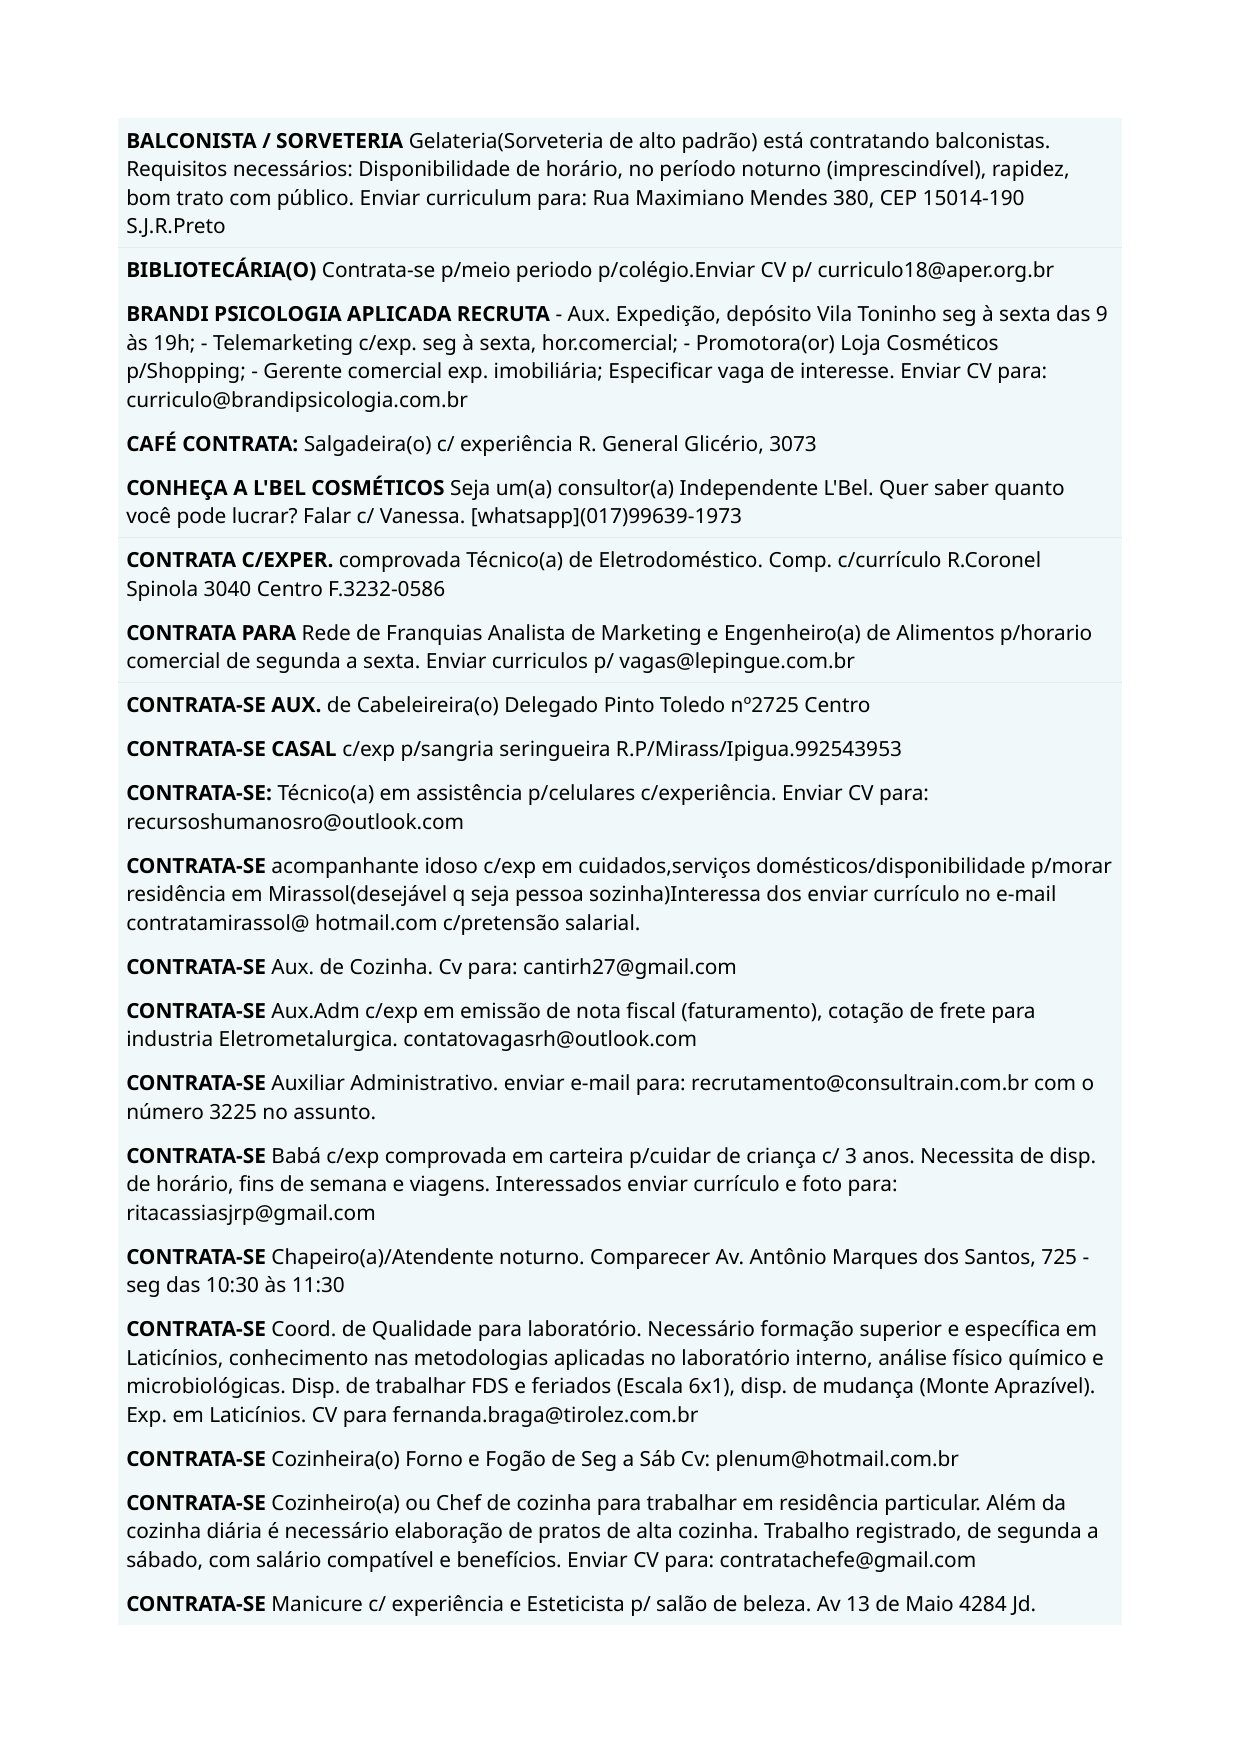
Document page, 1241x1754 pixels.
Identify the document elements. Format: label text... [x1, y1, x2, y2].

table_cell CONTRATA-SE Chapeiro(a)/Atendente noturno. Comparecer Av. Antônio Marques dos Santos, 725 - seg das 10:30 às 11:30 [118, 1234, 1122, 1307]
table_cell BRANDI PSICOLOGIA APLICADA RECRUTA - Aux. Expedição, depósito Vila Toninho seg à sexta das 9 às 19h; - Telemarketing c/exp. seg à sexta, hor.comercial; - Promotora(or) Loja Cosméticos p/Shopping; - Gerente comercial exp. imobiliária; Especificar vaga de interesse. Enviar CV para: curriculo@brandipsicologia.com.br [118, 292, 1122, 421]
table_cell CONTRATA-SE Babá c/exp comprovada em carteira p/cuidar de criança c/ 3 anos. Necessita de disp. de horário, fins de semana e viagens. Interessados enviar currículo e foto para: ritacassiasjrp@gmail.com [118, 1133, 1122, 1234]
table_cell CONTRATA-SE CASAL c/exp p/sangria seringueira R.P/Mirass/Ipigua.992543953 [118, 727, 1122, 771]
table_cell CONHEÇA A L'BEL COSMÉTICOS Seja um(a) consultor(a) Independente L'Bel. Quer saber quanto você pode lucrar? Falar c/ Vanessa. [whatsapp](017)99639-1973 [118, 465, 1122, 537]
table_cell CONTRATA-SE Aux.Adm c/exp em emissão de nota fiscal (faturamento), cotação de frete para industria Eletrometalurgica. contatovagasrh@outlook.com [118, 988, 1122, 1061]
table_cell CONTRATA-SE Aux. de Cozinha. Cv para: cantirh27@gmail.com [118, 944, 1122, 988]
table_cell CAFÉ CONTRATA: Salgadeira(o) c/ experiência R. General Glicério, 3073 [118, 421, 1122, 465]
table_cell CONTRATA-SE acompanhante idoso c/exp em cuidados,serviços domésticos/disponibilidade p/morar residência em Mirassol(desejável q seja pessoa sozinha)Interessa dos enviar currículo no e-mail contratamirassol@ hotmail.com c/pretensão salarial. [118, 843, 1122, 944]
table_cell BIBLIOTECÁRIA(O) Contrata-se p/meio periodo p/colégio.Enviar CV p/ curriculo18@aper.org.br [118, 248, 1122, 292]
table_cell CONTRATA PARA Rede de Franquias Analista de Marketing e Engenheiro(a) de Alimentos p/horario comercial de segunda a sexta. Enviar curriculos p/ vagas@lepingue.com.br [118, 610, 1122, 682]
table_cell CONTRATA-SE Auxiliar Administrativo. enviar e-mail para: recrutamento@consultrain.com.br com o número 3225 no assunto. [118, 1061, 1122, 1133]
table_cell CONTRATA-SE Manicure c/ experiência e Esteticista p/ salão de beleza. Av 13 de Maio 4284 Jd. [118, 1581, 1122, 1625]
table_cell CONTRATA-SE AUX. de Cabeleireira(o) Delegado Pinto Toledo nº2725 Centro [118, 683, 1122, 727]
table_cell BALCONISTA / SORVETERIA Gelateria(Sorveteria de alto padrão) está contratando balconistas. Requisitos necessários: Disponibilidade de horário, no período noturno (imprescindível), rapidez, bom trato com público. Enviar curriculum para: Rua Maximiano Mendes 380, CEP 15014-190 S.J.R.Preto [118, 118, 1122, 247]
table_cell CONTRATA-SE Cozinheira(o) Forno e Fogão de Seg a Sáb Cv: plenum@hotmail.com.br [118, 1436, 1122, 1480]
table_cell CONTRATA-SE Cozinheiro(a) ou Chef de cozinha para trabalhar em residência particular. Além da cozinha diária é necessário elaboração de pratos de alta cozinha. Trabalho registrado, de segunda a sábado, com salário compatível e benefícios. Enviar CV para: contratachefe@gmail.com [118, 1480, 1122, 1581]
table_cell CONTRATA-SE: Técnico(a) em assistência p/celulares c/experiência. Enviar CV para: recursoshumanosro@outlook.com [118, 771, 1122, 843]
table_cell CONTRATA-SE Coord. de Qualidade para laboratório. Necessário formação superior e específica em Laticínios, conhecimento nas metodologias aplicadas no laboratório interno, análise físico químico e microbiológicas. Disp. de trabalhar FDS e feriados (Escala 6x1), disp. de mudança (Monte Aprazível). Exp. em Laticínios. CV para fernanda.braga@tirolez.com.br [118, 1307, 1122, 1436]
table_cell CONTRATA C/EXPER. comprovada Técnico(a) de Eletrodoméstico. Comp. c/currículo R.Coronel Spinola 3040 Centro F.3232-0586 [118, 538, 1122, 610]
